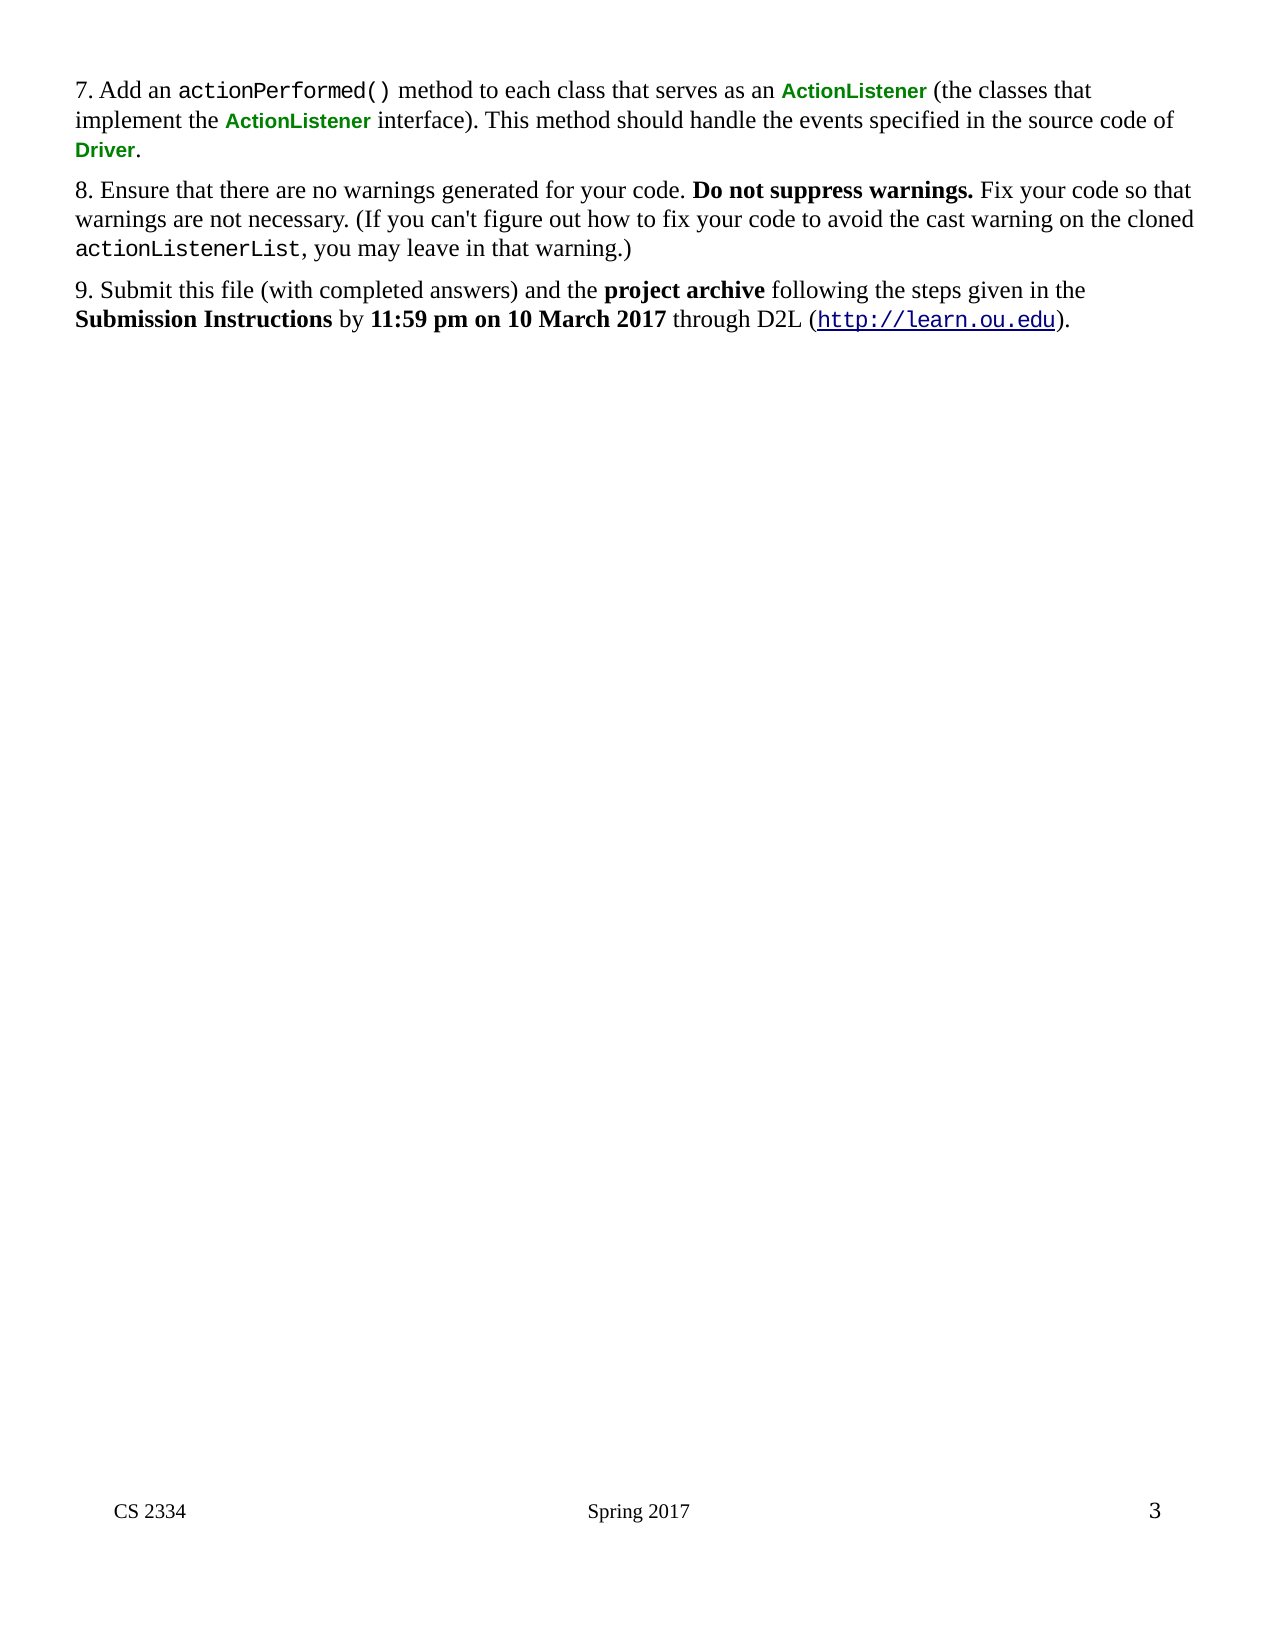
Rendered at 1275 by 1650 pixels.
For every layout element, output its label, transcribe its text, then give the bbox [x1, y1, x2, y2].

list 9. Submit this file (with completed answers) and the project archive following the steps given in the Submission Instructions by 11:59 pm on 10 March 2017 through D2L (http://learn.ou.edu). [75, 275, 1200, 334]
list 7. Add an actionPerformed() method to each class that serves as an ActionListener (the classes that implement the ActionListener interface). This method should handle the events specified in the source code of Driver. [75, 75, 1200, 163]
list 8. Ensure that there are no warnings generated for your code. Do not suppress warnings. Fix your code so that warnings are not necessary. (If you can't figure out how to fix your code to avoid the cast warning on the cloned actionListenerList, you may leave in that warning.) [75, 175, 1200, 263]
